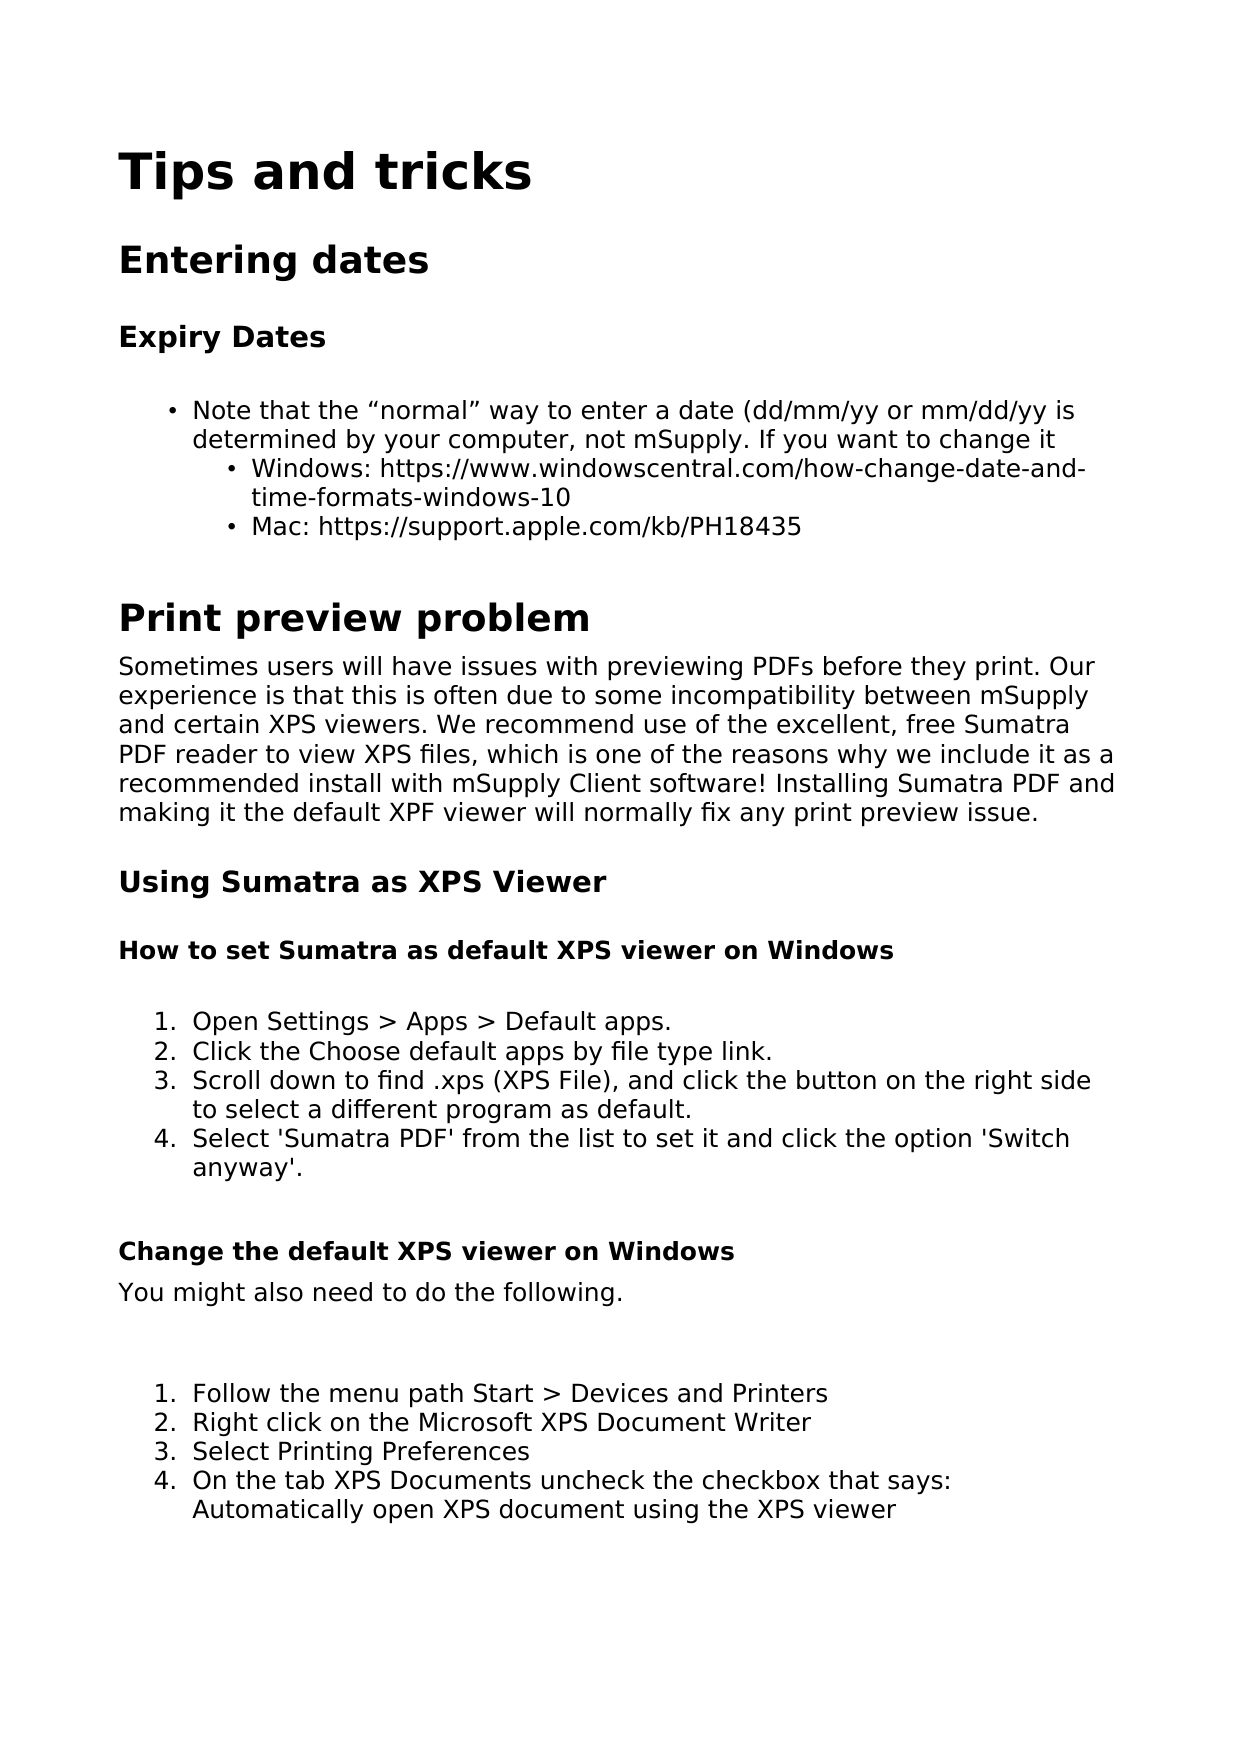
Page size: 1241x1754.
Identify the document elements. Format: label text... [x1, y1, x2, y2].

list Scroll down to find .xps (XPS File), and click the button on the right side to select a different program as default. [177, 1066, 1122, 1124]
subtitle Tips and tricks [118, 143, 1122, 201]
list Select Printing Preferences [177, 1437, 1122, 1466]
list Windows: https://www.windowscentral.com/how-change-date-and-time-formats-windows-10 [236, 454, 1122, 513]
list Click the Choose default apps by file type link. [177, 1037, 1122, 1066]
text Sometimes users will have issues with previewing PDFs before they print. Our experience is that this is often due to some incompatibility between mSupply and certain XPS viewers. We recommend use of the excellent, free Sumatra PDF reader to view XPS files, which is one of the reasons why we include it as a recommended install with mSupply Client software! Installing Sumatra PDF and making it the default XPF viewer will normally fix any print preview issue. [118, 652, 1122, 827]
list Right click on the Microsoft XPS Document Writer [177, 1408, 1122, 1437]
list Mac: https://support.apple.com/kb/PH18435 [236, 513, 1122, 542]
list Open Settings > Apps > Default apps. [177, 1007, 1122, 1037]
list Select 'Sumatra PDF' from the list to set it and click the option 'Switch anyway'. [177, 1124, 1122, 1182]
list Follow the menu path Start > Devices and Printers [177, 1379, 1122, 1408]
subtitle Expiry Dates [118, 320, 1122, 354]
subtitle Entering dates [118, 239, 1122, 282]
list Note that the “normal” way to enter a date (dd/mm/yy or mm/dd/yy is determined by your computer, not mSupply. If you want to change it [177, 396, 1122, 454]
text You might also need to do the following. [118, 1279, 1122, 1337]
subtitle Print preview problem [118, 596, 1122, 640]
list On the tab XPS Documents uncheck the checkbox that says: Automatically open XPS document using the XPS viewer [177, 1466, 1122, 1525]
subtitle Change the default XPS viewer on Windows [118, 1237, 1122, 1266]
subtitle Using Sumatra as XPS Viewer [118, 865, 1122, 899]
subtitle How to set Sumatra as default XPS viewer on Windows [118, 936, 1122, 966]
